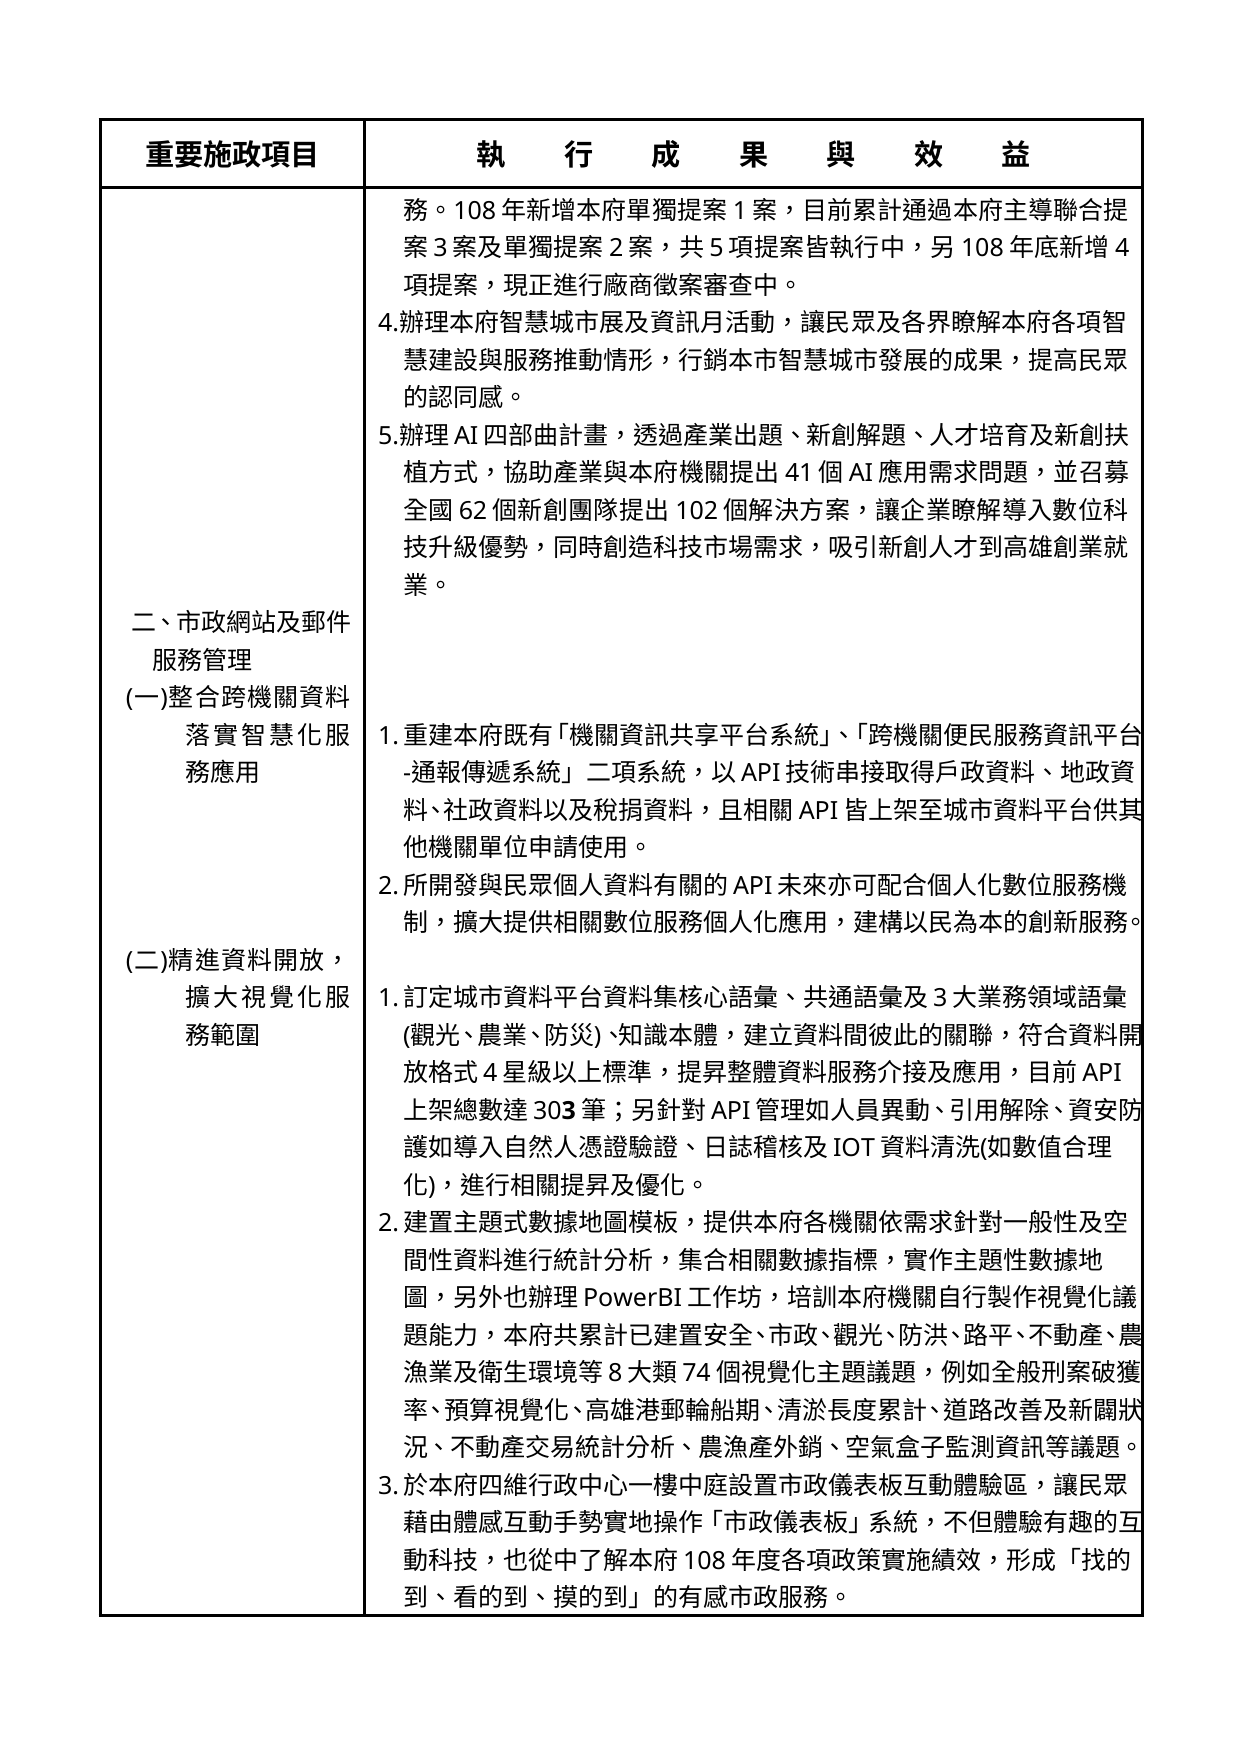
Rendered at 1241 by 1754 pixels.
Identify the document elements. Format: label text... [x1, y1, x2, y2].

table_cell 為獎勵本府所屬機關學校之員工對於市政發展提出創新思維或興革建議，以提升行政效能，並強化公共服務品質，特訂定「高雄市政府市政創新提案評審獎勵要點」，推動本府市政創新提案。108年度各一級機關及區公所共薦送創新提案73案，經本府進行書面初審並遴聘府外專家學者代表及府內代表共7名組成評審小組，評選出優等獎3名、甲等獎18名、乙等獎25名、佳作獎5名，其中獲乙等獎以上之提案，由研考會函請各相關機關參採運用，並將獲獎報告上傳研考會「市政研究成果網」網站，提供線上查詢及運用。 107年度進行「1999萬事通巨量資料第二階段深化運用之研究」委託案，已於108年11月完成研究報告。108年共進行2件委託研究案，其中「高雄市政府行政業務委外之研究」業於109年2月完成研究報告驗收，另「高雄市與中國大陸東南沿海城市交流之研究」委託案業於109年3月完成研究報告核定。 為鼓勵為全國各大學博、碩士研究生關注在地發展，提供具體、深度的專業研究成果及建議，供市府團隊政策研訂及執行參考，特訂定「高雄市市政建設學位論文獎補助辦法」，凡論文主題以高雄市政為研究內容，均可依規定向本府研考會提出申請。108年度補助撰寫論文研究經費共5位；評獲優良學位論文獎勵者3位，獲獎論文並於市政會議頒獎。 1.完成「高雄市政府107年度施政績效成果報告」彙編，送監察院及相關機關參考。 2.完成高雄市議會第三屆第1次、第2次大會「高雄市政府施政報告」彙編，並函送市議會參考。 3.完成107年度「高雄市行政概況」光碟版編製，以「總述」、「政治建設」、「經濟建設」、「文教建設」、「社會建設」五大項目彙整各機關行政成果；以簡明扼要文字概述，佐以統計圖表及照片豐富內容，達到行銷目的。並將書冊光碟寄送中央機關、各縣市政府、各地圖書館，及上傳本府研考會網站，供各界及公眾自行下載運用。 依「高雄市政府公務出國報告作業要點」審查出國報告書，並將全文上傳於高雄市政府公務出國報告資訊網(網址: https://khreport.kcg.gov.tw)供各界研究參考。出國報告書之建議事項，函請相關機關研究參採。 1.107年度「第2屆政府服務獎」評獎，經由國發會初審、決審程序，於108年6月20日公布獲獎名單，六龜區衛生所榮獲「整體服務類機關獎」、地政局榮獲「專案規劃類機關獎」、稅捐稽徵處獲入圍獎，行政院業於108年7月9日頒獎表揚。 2.本府依據國發會108年12月10日函頒「政府服務獎評獎實施計畫」，辦理109年度(第3屆政府服務奬)參獎機關推薦作業。本府將依實施計畫進行相關評審作業後，擇優推薦本府機關於109年5月報名參獎。 3.依據行政院頒「政府服務躍升方案」修訂「高雄市政府提升服務實施計畫」，供各機關據以修訂執行計畫及工作計畫，落實分層推動。並彙整各機關年度執行成果及創新作為，將標竿創新個案函送市府各機關參照學習。 4.108年7月26日假公務人力發展中心辦理本府年度「提升政府服務研習班」，由各機關、區公所推動為民服務業務主管及承辦人員共86人參加，以提升為民服務專業知能。 5.訂定及執行本府108年度「電話服務品質及禮貌測試實施計畫」，各機關據以訂定提升電話服務品質執行計畫。另委外辦理本府108年度電話禮貌服務品質及禮貌抽測，針對一級機關及區公所等61個機關，分上、下半年各抽測乙次，每次撥打285通測試電話，共完成570份測試樣本。上年度測試結果市府總體成績為85.5分、下半年度87.76分。108年度2次測試結果分析，皆函送受測機關參考改善。 為強化公民參與，建立公民參與機制，本府108年度 針對本市「地方創生」優先推動的區公所，補助「地方創生」前置作業公民參與經費，透過公民參與凝聚地方共識，使「地方創生」計畫更能符合在地需求，達成中央「地方創生」人口回流、地方發展的政策目標。108年度本府公民參與推動案共37案，研考會核定補助19案，補助經費達263.2萬元。其中輔導工務局辦理共融式公園公民參與說明會，108年完成改造前鎮區汕頭公園，往後本市特色公園改建亦將納入公民參與機制，讓公園更符合社區使用需求。本府亦 輔導楠梓區公所使用國發會「公共政策網路參與平台」進行I-Voting，讓公民參與更便民，為本市首例。另研考會也委外辦理公民參與培力課程，培養政府及民間在地公民種子，共計培力86位公民種子、300人次參與課程。培力民間力量，未來可望成為本市發展公民參與的支援人力，落實公民治理的民主價值；建置本市公民參與成果網並隨時更新，行銷本府推動公民參與成果，落實開放政府的施政理念。 高雄地區的大專院校培育眾多人才與學術能量，為本市建設發展及提升城市競爭力不可或缺的助力。本府以「高雄的大學‧高雄的智庫」－大學校長與市長的會議為主軸，於108年6月間辦理第13次聯誼會議，邀請大學校長出席，並由本府相關局處首長列席，進行意見交流與對話，使城市與在地大學間連結更緊密，共同促進優質大高雄城市之建構。 本府108年3月22日至28日赴香港、澳門、深圳、廈門等城市交流，促成簽訂農、漁、醫療及油品等7張備忘錄（計13.2億元）及13張合約或協議（計38.81億元），總計52.01億元。農產品108年採購目標為25.4億元，迄12月已出貨8.1億元，合約及MOU執行率31%；另漁產品迄12月成績：出貨金額5,800萬元、出貨噸數達555多公噸。 為使本府相關機關了解目前兩岸政策、城市交流狀況、相關注意事項等，特於108年6月26日至27日辦理宣導說明會。 本府108年1月至12月共接待315場次、4,927人次，以經濟、文化、醫衛、教育、農漁業、觀光及社福等多元面向，吸引陸港澳人士前來本市觀摩考察。 已於108年4月完成本府107年度中程施政計畫策略績效目標執行成果統計(整體達成率95.8%)，並就各機關執行成果落後或超越預定目標值較多的績效指標，研提改善建議後函請檢討改善，以期持續提升整體施政績效。 另為規劃未來4年施政主軸，本府各機關已依市長施政理念、重要施政目標及未來發展策略，研訂108至111年度中程施政計畫，並於108年6月核定實施，以達成「打造高雄 全台首富」的施政目標。 108年2月20日、2月21日辦理「重要施政計畫先期作業研習班」，本府各機關共計85人參加研習。 配合中央109年度重大公共建設計畫指定10億元以上計畫的審查期程，本府已於108年1月25日完成「高雄環狀輕軌建設案」府內審查會議，並由捷運局於108年2月15日將計畫書函送交通部進行審議。 依據「高雄市政府年度重要施政計畫先期作業要點」，辦理本府109年度重要施政計畫先期作業。本府109年度重要施政計畫先期作業各機關提報總經費需求(含基金、中央補助等)487億元，於108年5至6月召開22場次初審會議、7月辦理5次現勘、8月完成預算平衡，經審議核列本府公務預算94.28億元、基金預算62.53億元。 參酌行政院109年度施政方針，配合市長政策、指示及各機關年度業務發展需要，分別釐定本府109年度各項施政目標與各部門施政要項。 函請本府各機關依據109年度施政綱要研提109年度施政計畫(草案)，於108年9月9日完成彙編函送市議會。配合市議會審定市府總預算結果，再辦理施政計畫內容修正，核定本已於108年12月31日函送市議會、審計處查照及各機關作為施政之準據。 1.108年度施政計畫列管項目係依據「高雄市政府列管計畫評鑑要點」及「高雄市政府所屬各機關108年度施政計畫選項列管作業規定」辦理，截至108年12月底計列管重大施政計畫126案。 2.各列管計畫執行單位依期編製作業計畫報送本府研考會審查，並依「高雄市政府列管計畫評鑑要點」規定，每月提送執行進度，經彙整後編製月分析報告，供各機關參考。截至108年12月底各機關執行情形如次： (1)完成或進度落後未滿5%者73項，占57.9%。 (2)進度落後5%以上者53項，占42.1%。 3.於年度結束後依據「高雄市政府列管計畫評鑑要點」規定，擬訂年終考核實施計畫進行考核，107年度年終考核結果為: (1) 甲等：46案，佔28.93%。 (2) 乙等：113案，佔71.07%。 1.依據「高雄市政府所屬事業機構年度考核要點」辦理本府「107年度所屬事業機構經營績效考核」，於108年7月30日、8月6日辦理輪船公司及動產質借所複評作業，並於108年10月編印「高雄市政府所屬事業機構107年度經營績效考核報告」函送各相關主管機關及受考核機關參考。 2. 輪船公司及動產質借所考核成績均列甲等。 本府108年度基本設施補助經費為37.1億元，列管案件數148案，計召開四次公共工程督導會報檢討解決遭遇問題，截至12月底止，已結案解除列管案件數142案，整體預算執行率達98.95%，剩餘尚未執行完畢案件(6案)將繼續列管。 本府道安工作地方初評，已於108年1月21、25日辦理書面審查及綜合座談，經與會外聘委員逐一審視，評定各項計畫成績並提出改進建議事項，共計列管各機關委員建議事項辦理情形47案，各機關均已參採，並已於108年11月8日第9次道安大會決議解除列管。 1.為加強統計分析本府公文處理時效，每月依第二代公文整合系統彙整各機關一般公文、立委質詢、人民申請、人民陳情、訴願、專案管制、監察案件等七大類公文統計分析結果，並函請各機關檢討改進。 2.本府公文查訪小組為瞭解部分一、二級機關及區公所文書處理與公文管理系統之執行概況，於108年7月24日至8月19日止進行公文查訪，計訪視鳳山區公所、六龜區公所、杉林區公所、內門區公所、大社區公所、中區資源回收廠、殯葬管理處等7個機關，針對訪視結果提出建議供各該機關參考。 1.本市議會決議議員提案事項，均由各業務主管機關辦理後函復市議會，並副知提案議員及本府研考會。 2.本府研考會針對市議會議員提案執行情形予以彙編，經統計市議會第三屆第二次定期大會計660件，其中內政類62件、社政類38件、財經類50件、教育類73件、農林類90件、交通類87件、衛生環境類58件、工務類196件及法規類6件。 為建立有效之計畫管考並提升公共工程品質及進度管控，本府依政府採購法相關規定成立「工程施工查核小組」(以下簡稱查核小組)，辦理公共工程督導與查核業務。 查核小組秉持公正、專業及輔導的原則，每月以不預先通知方式針對工程品質及進度辦理查核。108年度共計查核137件工程案；複查11件，查核件數為法定查核件數(68件)之201%。 108年度獲工程會頒發查核小組績效考核成績為優等－全國第五名。 本府查核小組為督促各機關落實「公共工程標案管理資訊系統」填報作業，建立管控機制，並依本府工程施工查核小組查核補充規定，積極控管各機關於每月6日前至該系統更新各標案之每月執行進度， 108年1月至12月標案管理系統每月填報率皆為100%。 本府查核小組每月皆辦理工程標案進度書面查證(20件以上)，對於進度落後案件，優先辦理查核，並就施工中所發現之缺失督促承包商改進；如遇有需協調解決之困難問題，則邀集相關單位協商處理，督促主辦機關迅速有效解決，對於工程之進度、品質具有裨益。 1.建立本府完整通報系統 (1)本府安排專人接聽全民督工專線，隨時追蹤管考，為符個資法相關規定，本府加強宣導應由主辦機關自行聯繫通報人。 (2)本府主動控管辦理期程，確認改善情形，如須展延改善期程，則依規定同意展延。 (3)改善成果均由本府工程施工查核小組之工程人員確認，確認完成改善後才予以結案。 2.建置協調及整合機制平台 經統計108年度計有2件通報內容涉職安事項，除通知工程主辦機關積極改善外，亦請相關機關依權責辦理。 3.通報案件追蹤情形 (1)本年度有19件填報滿意度，均為滿意，比例達100%。另訂有「本府因應全民督工改善情形民眾不滿意案件之處理機制」，針對不滿意案件再進一步瞭解與處理。 (2)109年1月17日召開108年度「全民監督公共工程」辦理情形檢討會議，邀請108年度受通報件數較多工程及應精進案之主辦機關進行檢討。 4.特殊績效表現 (1)本年度針對督工案共計查核21件工程，查核率達32.8%。 (2)本年度本府請高雄市有線電視刊播跑馬燈，以及交通局於大、小型CMS及停車場電子看板，分別於上下年度各宣導全民督工通報專線暨網路通報系統1次。 (3)本市民眾聚集處刊播LED電子看板宣導標語。 (4)對大專院校學生簡介查核實務暨宣導全民督工業務。 5.績效優異 108年度獲工程會頒發全民督工督辦績效成績為「優等」。 為提升本府工程人員專業知能，於108年度辦理機關提升工程人員品質教育訓練課程12場，以期有效提升本府工程人員及承攬廠商素質，並促進工程經驗交流與借鏡： 1.108年3月8日與人發中心合辦「路面工程品質管理實務班」教育訓練，計有48人參加。 2.108年3月13日與海洋局合辦「108年度第1次工程監造計畫、品質計畫審查及人員培訓專案-蚵子寮漁港碼頭及景觀改造工程」教育訓練，計有25人參加。 3.108年4月24日與新工處合辦「108年度第2次工程監造計畫、品質計畫審查及人員培訓專案-高雄市濱海聯外道路開闢工程（北段道路0K~2K+100）（第一期）」教育訓練，計有27人參加。 4.108年6月12日與教育局合辦「補強工程施工重點及查核常見缺失」教育訓練，計有88人參加。 5.108年6月14日與人發中心合辦「常見行道樹認識、選擇與維護研習班」教育訓練，計有47人參加。 6.108年8月9日與土開處合辦「108年度第3次工程監造計畫、品質計畫審查及人員培訓專案-高雄市第92期市地重劃工程」教育訓練，計有35人參加。 7.108年8月29日辦理「108年度品質預警機制」教育訓練（第一場），計有105人參加。 8.108年8月30日與民政局合辦「108年度民生工程實務」教育訓練（第一場），計有83人參加。 9.108年9月7日與民政局合辦「廳舍延壽計畫-制震工法查核重點與常見缺失及鋼結構施工實務」教育訓練，計有106人參加。 10.108年11月1日與高雄市工程技術顧問商業同業公會合辦108年度「民生工程設計及監造實務」教育訓練，計有100人參加。 11.108年12月5日辦理「108年度品質預警機制」教育訓練（第二場），計有109人參加。 12.108年12月19日與民政局合辦「108年度民生工程實務」教育訓練（第二場），計有62人參加。 聯合服務中心設立於市府四維行政中心一樓，係為民服務單一窗口，提供民眾貼心服務及多元反映管道，包括面對面、電話、網路(市長信箱)、書面及傳真等陳情方式，並透過線上即時服務系統嚴謹管考各機關人民陳情案件之處理。各類服務成果如下： 1.人民陳情受理 提供民眾電話、臨櫃、網路(市長信箱)、書面及傳真的多元反映管道，並由「線上即時服務系統ServiceOnline」，後送承辦機關處理，自108年1月至12月服務案件數為212,642件(含市長信箱1,779件及人民陳情210,863件)。 2.法律諮詢 為實踐「幸福大高雄」承諾，並貫徹「高高平」及「權益從優」原則，因應大高雄地區法律服務之需求，高雄市政府除四維行政中心外，並於本市三山(鳳山、旗山、岡山)區公所，提供免費法律諮詢服務，自108年1月至12月受理法律諮詢服務共14,868人次。 3.保健服務 提供市民測量血壓服務，服務時間為每週一至週五上午8：00至下午17:30，自108年1月至12月計服務467人次。 4.本府話務中心營運成效 (1)24小時不打烊全年無休服務 本府話務中心自98年10月1日正式改採1999免付費電話以來，話務處理量大幅提升，統計話務中心108年1月至12月電話總處理量計860,940通，平均每月計71,745通，服務滿意度調查平均為98.1%。其中諮詢類案件佔總進線處理量37.52%，線上立即回覆率為99.84％；錄案後送案件佔總進線處理量33.10%，其他類案件佔29.38%。 (2)落實弱勢優先進用身障人員 本府話務中心目前話務座席為33座席，人力為47-50人，提供市民更優質更便捷之服務。另克服萬難，落實市長「弱勢優先」原則，於1999進用中、重度身障及視障客服人員達25%。 (3)提供全時服務、排除立即危險 本府話務中心除提供24小時線上即時服務外，並建置派工通報系統，針對民眾反映需立即處理案件如：路面坑洞、路樹傾倒、路燈故障、交通號誌故障…等可能危險事項進行立即排除之處理。話務中心於接獲民眾反映前揭案件時，於第一時間以電話及線上系統同步通知權責機關迅速處理，並依據不同類型案件要求各機關於4小時內處理，並回報處理情形，希望提供市民一個安全舒適的居住環境。自108年1月至12月，受理民眾派工通報案件計97,040件，平均每月8,087件，大幅提升案件處理成效。 (4)用心體恤大高雄市民1999服務不中斷 民眾進線1999通報緊急重大案件，或因公共工程施工造成民眾意外受傷事件，皆全年無休第一時間積極投入現場協助救災救難之協調聯繫與處理，期能及時搶救市民於危急當中，維護市民生命財產之安全；並針對民眾建議需迫切處理之各項公共工程協助了解需求並督促機關儘速積極辦理。 5.推出「高雄一指通APP應用程式」 為強化服務品質，擴充多元服務管道，已完成開發APP應用軟體，於104年完成應用軟體升級，改版為高雄一指通雲端版，並於106年6月再次改版，以更便捷、迅速方式提供市民立即反映緊急案件，以提升案件處理效能，持續提供民眾派工通報、市長信箱、主動推播市政新聞、活動資訊、交通資訊、里民防災等多項功能，目前已被廣泛下載運用，截至108年12月份一指通APP總下載量達46,857次，另自108年1至12月所累計進線之市長信箱案件1,878件、派工報修案件21,521件，確實發揮擴大服務層面之效果。 6.結合智能AI技術推出1999「智能客服」機器人 1999市民服務專線，為了強化智慧治理，首度結合AI技術，自107年11月6日起推出1999「智能客服」機器人，透過文字交談，讓市民朋友在網路端就可以得到市政相關問題的回答，目前可回答交通、環保、稅捐、地政、社會、衛生等類別的問題，自108年1月至12月計有使用AI客服次數6,534人、實際問答數23,780件、順利回答比率80.0%。 1.研擬本市科技資訊推動方向及市民智慧生活服務，並召開「科技資訊導入市政治理座談會」及「研商推動高雄市民卡座談會」，將專家學者提供寶貴意見納入規劃。 2.依哈瑪星社區建置智慧路燈之經驗，於中華五路試驗智慧儲能系統，利用夜間充電、日間供電的儲能設備，解決路燈桿上的物聯網設備日間用電之需求。 3.本府與南部縣市以跨域合作的方式，共同研提需求，爭取前瞻建設「普及智慧城鄉生活應用」計畫，廠商依地方政府需求向經濟部申請補助預算方案，共同發展跨域性智慧城市數位生活應用服務。108年新增本府單獨提案1案，目前累計通過本府主導聯合提案3案及單獨提案2案，共5項提案皆執行中，另108年底新增4項提案，現正進行廠商徵案審查中。 4.辦理本府智慧城市展及資訊月活動，讓民眾及各界瞭解本府各項智慧建設與服務推動情形，行銷本市智慧城市發展的成果，提高民眾的認同感。 5.辦理AI四部曲計畫，透過產業出題、新創解題、人才培育及新創扶植方式，協助產業與本府機關提出41個AI應用需求問題，並召募全國62個新創團隊提出102個解決方案，讓企業瞭解導入數位科技升級優勢，同時創造科技市場需求，吸引新創人才到高雄創業就業。 重建本府既有「機關資訊共享平台系統」、「跨機關便民服務資訊平台-通報傳遞系統」二項系統，以API技術串接取得戶政資料、地政資料、社政資料以及稅捐資料，且相關API皆上架至城市資料平台供其他機關單位申請使用。 所開發與民眾個人資料有關的API未來亦可配合個人化數位服務機制，擴大提供相關數位服務個人化應用，建構以民為本的創新服務。 訂定城市資料平台資料集核心語彙、共通語彙及3大業務領域語彙(觀光、農業、防災)、知識本體，建立資料間彼此的關聯，符合資料開放格式4星級以上標準，提昇整體資料服務介接及應用，目前API上架總數達303筆；另針對API管理如人員異動、引用解除、資安防護如導入自然人憑證驗證、日誌稽核及IOT資料清洗(如數值合理化)，進行相關提昇及優化。 建置主題式數據地圖模板，提供本府各機關依需求針對一般性及空間性資料進行統計分析，集合相關數據指標，實作主題性數據地圖，另外也辦理PowerBI工作坊，培訓本府機關自行製作視覺化議題能力，本府共累計已建置安全、市政、觀光、防洪、路平、不動產、農漁業及衛生環境等8大類74個視覺化主題議題，例如全般刑案破獲率、預算視覺化、高雄港郵輪船期、清淤長度累計、道路改善及新闢狀況、不動產交易統計分析、農漁產外銷、空氣盒子監測資訊等議題。 於本府四維行政中心一樓中庭設置市政儀表板互動體驗區，讓民眾藉由體感互動手勢實地操作「市政儀表板」系統，不但體驗有趣的互動科技，也從中了解本府108年度各項政策實施績效，形成「找的到、看的到、摸的到」的有感市政服務。 本府全球資訊網配合本府資訊政策移轉至虛擬環境，同時增修系統功能有：導入本府搜尋引擎提供站內搜尋功能、整合本府防災資訊整合平台，讓防災資訊達到一處登錄，多處平台即時發布、英文版首頁版型改版、提供各機關自行審稿發布最新消息功能等；另外也將AQI空氣品質資訊擴大於本府所屬機關網站呈現。 擴充本府單一帳號平台認證機制，包含動態密碼、多因子驗證機制及行動設備專用認證機制，以加強本府員工使用單一認證的安全性及便利性；並針對府外人員，提供應用系統介接使用自然人憑證、google與facebook認證，提升本府各應用系統的應用彈性。 「全府搜尋引擎平台」功能提升，以擴大搜尋範圍及提升查找效率與便利性，包含擴充語意分析，提供搜尋內容推薦、以文找文；優化搜尋介面，搜尋結果頁面以分類樹目錄呈現；建立輸入搜尋關鍵字自動提示，讓使用者在開始輸入搜尋關鍵字時，系統即提示未完成關鍵字可能選項，供使用者選取。 整合本府各局處的ArcGIS Server，建置本府GIS私有雲，以提供府內機關所需圖資服務，達到資源共享的目的。同時，建立本府共用性地理資訊系統平台，對內提供本府各機關共享共用，對外提供市民優質的地理資訊服務。 針對垃圾郵件及電子郵件系統作業系統版本升級，以強化資訊安全，並提供更具彈性的電子郵件帳號建立機制，讓系統管理者可不受人事建檔限制提早建立電子郵件帳號，以因應實務操作需要。 為培育高雄在地優秀的網頁設計人才，本府與大專院校合作，提出以高雄市政府對外服務網站為實證場域，提供學校於此進行網站檢核，讓學生瞭解政府在營運網站時有哪些相關規範，透過實際的參與操作，培養學生成為優質網頁程式設計師，108年由高雄大學、正修科技大學及樹德科技大學等3所大學114位學生參與檢核238個網站，產出檢核報告供本府各機關參考以持續提升網站經營績效。 1.汰換本府基層機關老舊電腦設備計1,833台，並擴大電腦安裝防禦進階攻擊的防護軟體授權，彌補防毒軟體僅能防護已知病毒之不足，對未知惡意程式或網路攻擊能有效防範，並能降低端點遭受駭客植入後門之風險。 2.維運區域聯防平台系統，擴大納入所屬機關 (1)持續維運SOC區域聯防監控系統，使高雄市政府、屏東縣政府、臺東縣政府及澎湖縣政府形成完整區域防護網，達到區域防護成效。 (2)資安監控及防護，擴大納入本府所屬警察局、消防局、衛生局、文化局、環保局、稅捐處等6個駐外機關。 (3)持續透過資安情資分享平台，介接國家資安聯防體系，透過情資格式標準化與系統自動化之分享機制，與外界達到快速且正確傳遞分享資安威脅情資，並經由防護規則自動派送系統，自動化派送防護規則至資安防護設備，即時攔阻攻擊，降低整體區域資安事件產生之機率。 (4)建立資安事件快速應變團隊，降低資安事件產生之影響及範圍。 (5)透過弱點掃瞄共用平台，以自動化排程進行掃瞄，有效掌握網站存在的弱點或漏洞，提早發現加以修補，提升資安防護，減少駭客入侵管道。 3.完成38個戶政事務所納入本府行政網路之內，統一由本府資安設備加強防護以降低網路惡意攻擊。 4.汰換本府機房核心區域老舊對外網路交換器，提升市府網路效能，確保市府網路穩定。 推動本府主機虛擬化，減少機房主機數量、伺服器採購成本，降低電力與空調需求，提昇節能與效率。亦提供資訊系統資料災害復原及支援不同作業平台、線上資料庫之備份，進行重複資料刪除與壓縮，以確保資料毀損時可迅速回復並減少災難復原的時間。108年度已提供本府各單位100台虛擬主機服務，節省伺服器採購成本約376萬元，每年電費約190萬元。 [366, 189, 1141, 1614]
table_cell 壹、研究發展 一、推動研究發展工作 (一)市政創新提案 (二)專題委託研究 (三)獎補助博、碩士論文 二、彙編各項工作報告 三、審查出國報告 四、推動爲民服務工作 五、公民參與 六、大學校長與市長聯誼會 七、大陸事務 貳、綜合計畫 ㄧ、市政計畫審查與評估 (一)推展市政建設中程計畫 (二)推動年度重要施政計畫先期作業 二、策定年度施政計畫 (一)策訂施政綱要 (二)審編施政計畫 參、管制考核 一、列管計畫評核 (一)施政計畫評核 (二)市營事業機構年度考核 (三)基本設施補助計畫案件列管 (四)道路交通安全業務督導考核 二、公文處理督導考核 三、議會議決案辦理情形彙整 肆、工程查核 一、公共工程品質查核 二、標案管理系統控管 三、公共工程進度追蹤管制及查核 四、全民督工 五、辦理工程教育訓練 伍、為民服務-聯合服務業務 陸、資訊業務 一、資訊整合規劃設計與推廣 (一)推動本市智慧城市發展 二、市政網站及郵件服務管理 (一)整合跨機關資料落實智慧化服務應用 (二)精進資料開放，擴大視覺化服務範圍 (三)提升便民服務及行政效能 三、機房網路及資安防護 完備資安防護設施，強化資安區域聯防 提升系統彈性運用，達成資源共享與節能 [102, 189, 363, 1614]
table_header 執 行 成 果 與 效 益 [366, 121, 1141, 186]
table_header 重要施政項目 [102, 121, 363, 186]
